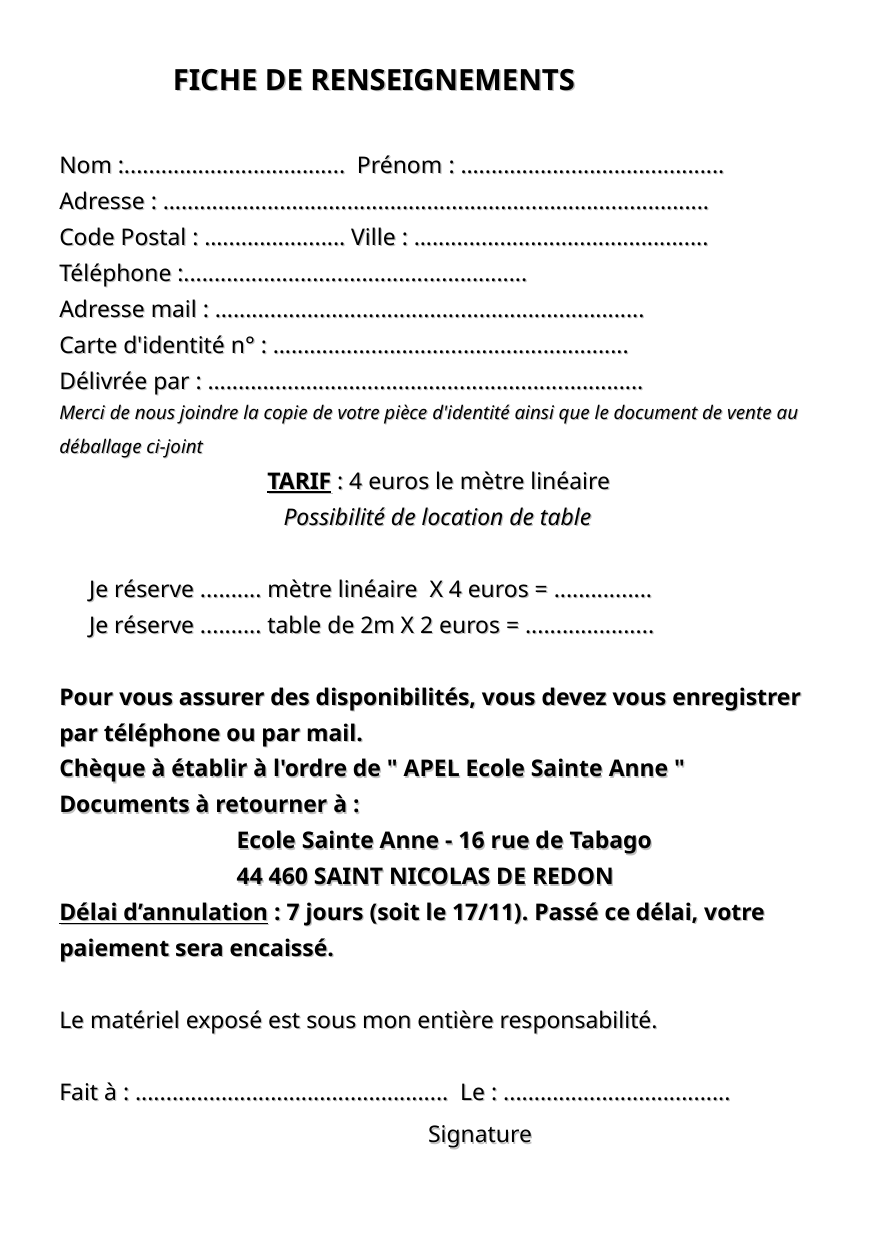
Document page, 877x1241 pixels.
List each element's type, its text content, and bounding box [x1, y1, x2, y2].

text Chèque à établir à l'ordre de " APEL Ecole Sainte Anne " [59, 752, 818, 784]
text Documents à retourner à : [59, 788, 818, 819]
text Ecole Sainte Anne - 16 rue de Tabago [59, 824, 818, 856]
text Délai d’annulation : 7 jours (soit le 17/11). Passé ce délai, votre paiement sera encaissé. [59, 896, 818, 963]
text Fait à : ................................................... Le : ..................................... [59, 1076, 818, 1107]
text Pour vous assurer des disponibilités, vous devez vous enregistrer par téléphone ou par mail. [59, 681, 818, 748]
text Je réserve .......... table de 2m X 2 euros = ..................... [59, 609, 818, 640]
text TARIF : 4 euros le mètre linéaire [59, 465, 818, 496]
text Possibilité de location de table [59, 501, 818, 532]
text 44 460 SAINT NICOLAS DE REDON [59, 860, 818, 891]
text Signature [59, 1112, 818, 1151]
text Le matériel exposé est sous mon entière responsabilité. [59, 1004, 818, 1035]
text Nom :.................................... Prénom : …........................................ Adresse : …...................................................................................... Code Postal : ….................... Ville : …............................................. Téléphone :........................................................ Adresse mail : …................................................................... Carte d'identité n° : …....................................................... Délivrée par : ….................................................................... Merci de nous joindre la copie de votre pièce d'identité ainsi que le document de vente au déballage ci-joint [59, 105, 818, 460]
text Je réserve .......... mètre linéaire X 4 euros = ................ [59, 573, 818, 604]
text FICHE DE RENSEIGNEMENTS [59, 59, 818, 99]
